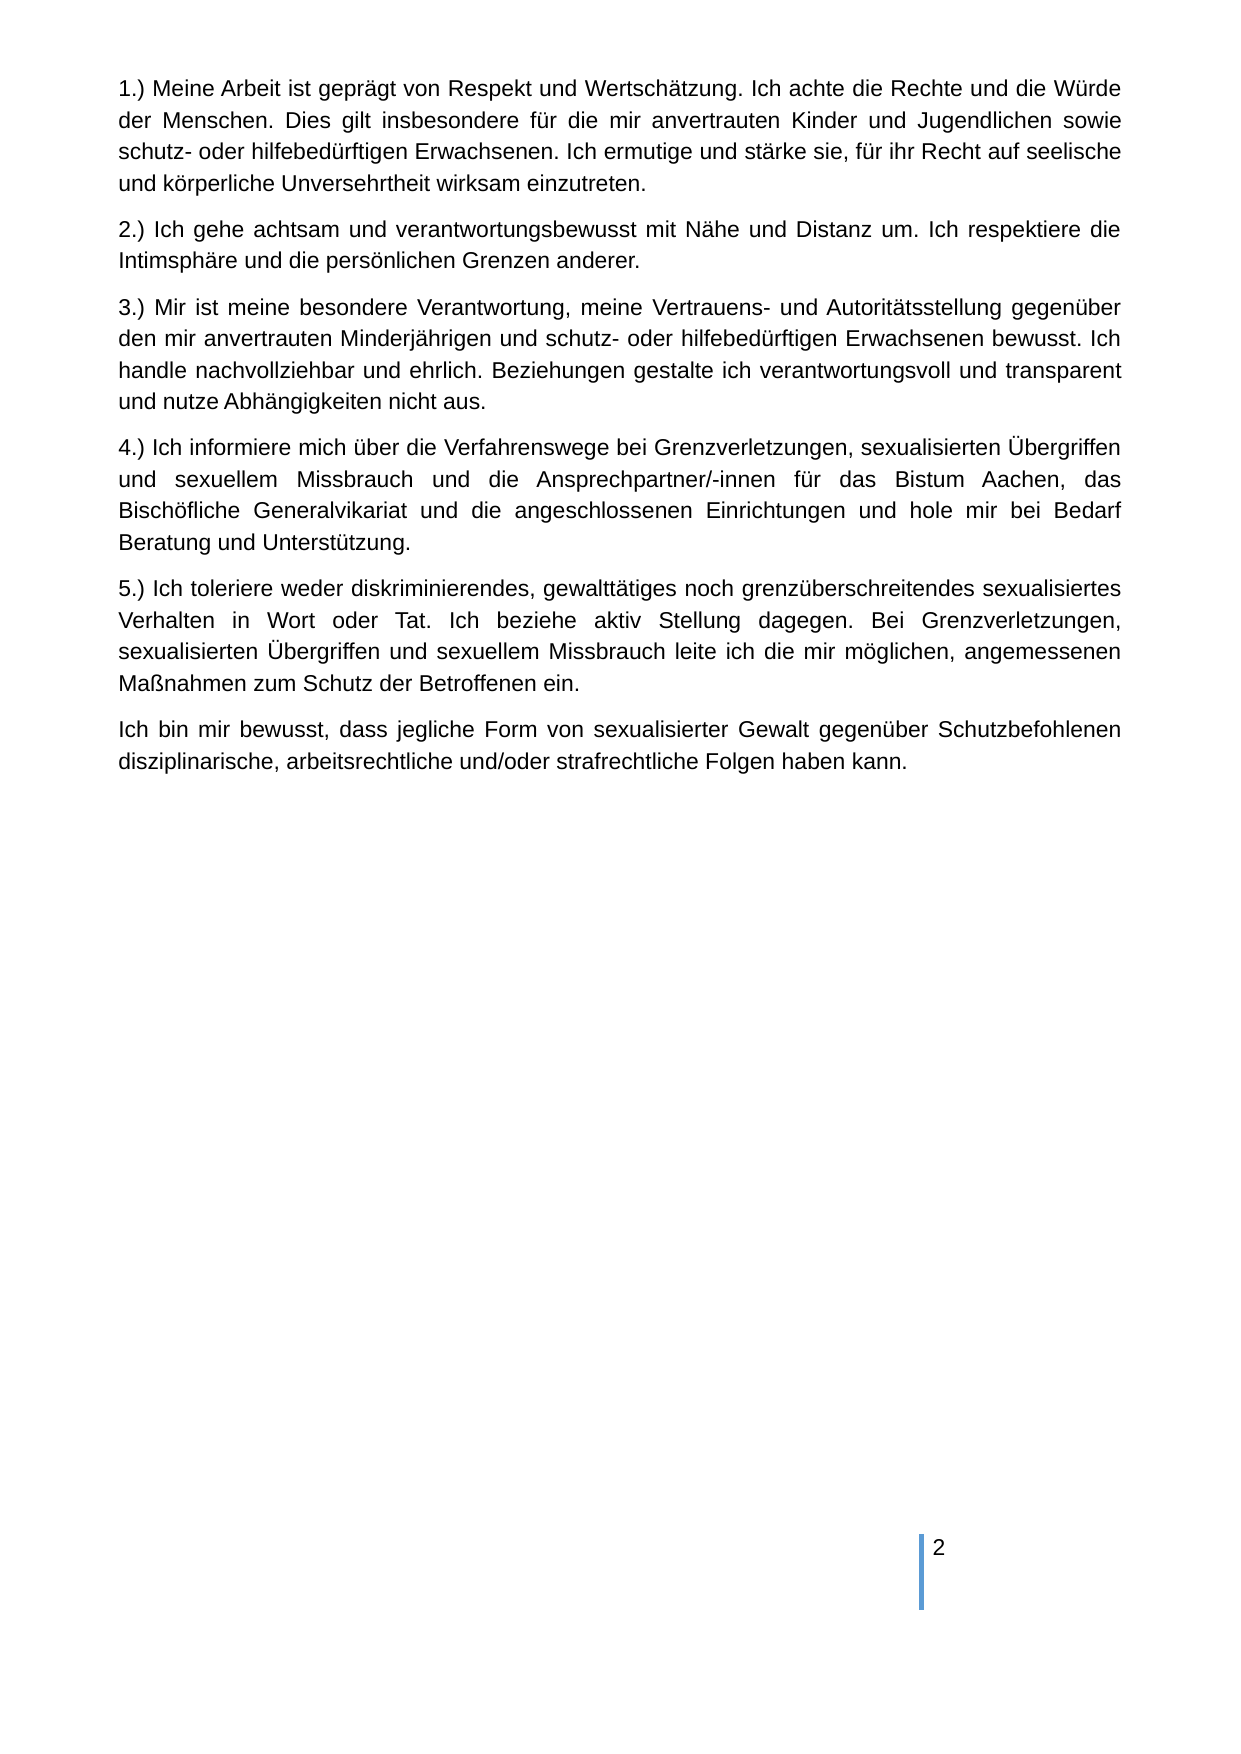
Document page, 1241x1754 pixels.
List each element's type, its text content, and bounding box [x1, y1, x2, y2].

text 5.) Ich toleriere weder diskriminierendes, gewalttätiges noch grenzüberschreitendes sexualisiertes Verhalten in Wort oder Tat. Ich beziehe aktiv Stellung dagegen. Bei Grenzverletzungen, sexualisierten Übergriffen und sexuellem Missbrauch leite ich die mir möglichen, angemessenen Maßnahmen zum Schutz der Betroffenen ein. [118, 575, 1122, 696]
text Ich bin mir bewusst, dass jegliche Form von sexualisierter Gewalt gegenüber Schutzbefohlenen disziplinarische, arbeitsrechtliche und/oder strafrechtliche Folgen haben kann. [118, 716, 1122, 774]
text 1.) Meine Arbeit ist geprägt von Respekt und Wertschätzung. Ich achte die Rechte und die Würde der Menschen. Dies gilt insbesondere für die mir anvertrauten Kinder und Jugendlichen sowie schutz- oder hilfebedürftigen Erwachsenen. Ich ermutige und stärke sie, für ihr Recht auf seelische und körperliche Unversehrtheit wirksam einzutreten. [118, 75, 1122, 196]
text 4.) Ich informiere mich über die Verfahrenswege bei Grenzverletzungen, sexualisierten Übergriffen und sexuellem Missbrauch und die Ansprechpartner/-innen für das Bistum Aachen, das Bischöfliche Generalvikariat und die angeschlossenen Einrichtungen und hole mir bei Bedarf Beratung und Unterstützung. [118, 434, 1122, 555]
text 3.) Mir ist meine besondere Verantwortung, meine Vertrauens- und Autoritätsstellung gegenüber den mir anvertrauten Minderjährigen und schutz- oder hilfebedürftigen Erwachsenen bewusst. Ich handle nachvollziehbar und ehrlich. Beziehungen gestalte ich verantwortungsvoll und transparent und nutze Abhängigkeiten nicht aus. [118, 293, 1122, 414]
text 2.) Ich gehe achtsam und verantwortungsbewusst mit Nähe und Distanz um. Ich respektiere die Intimsphäre und die persönlichen Grenzen anderer. [118, 216, 1122, 274]
